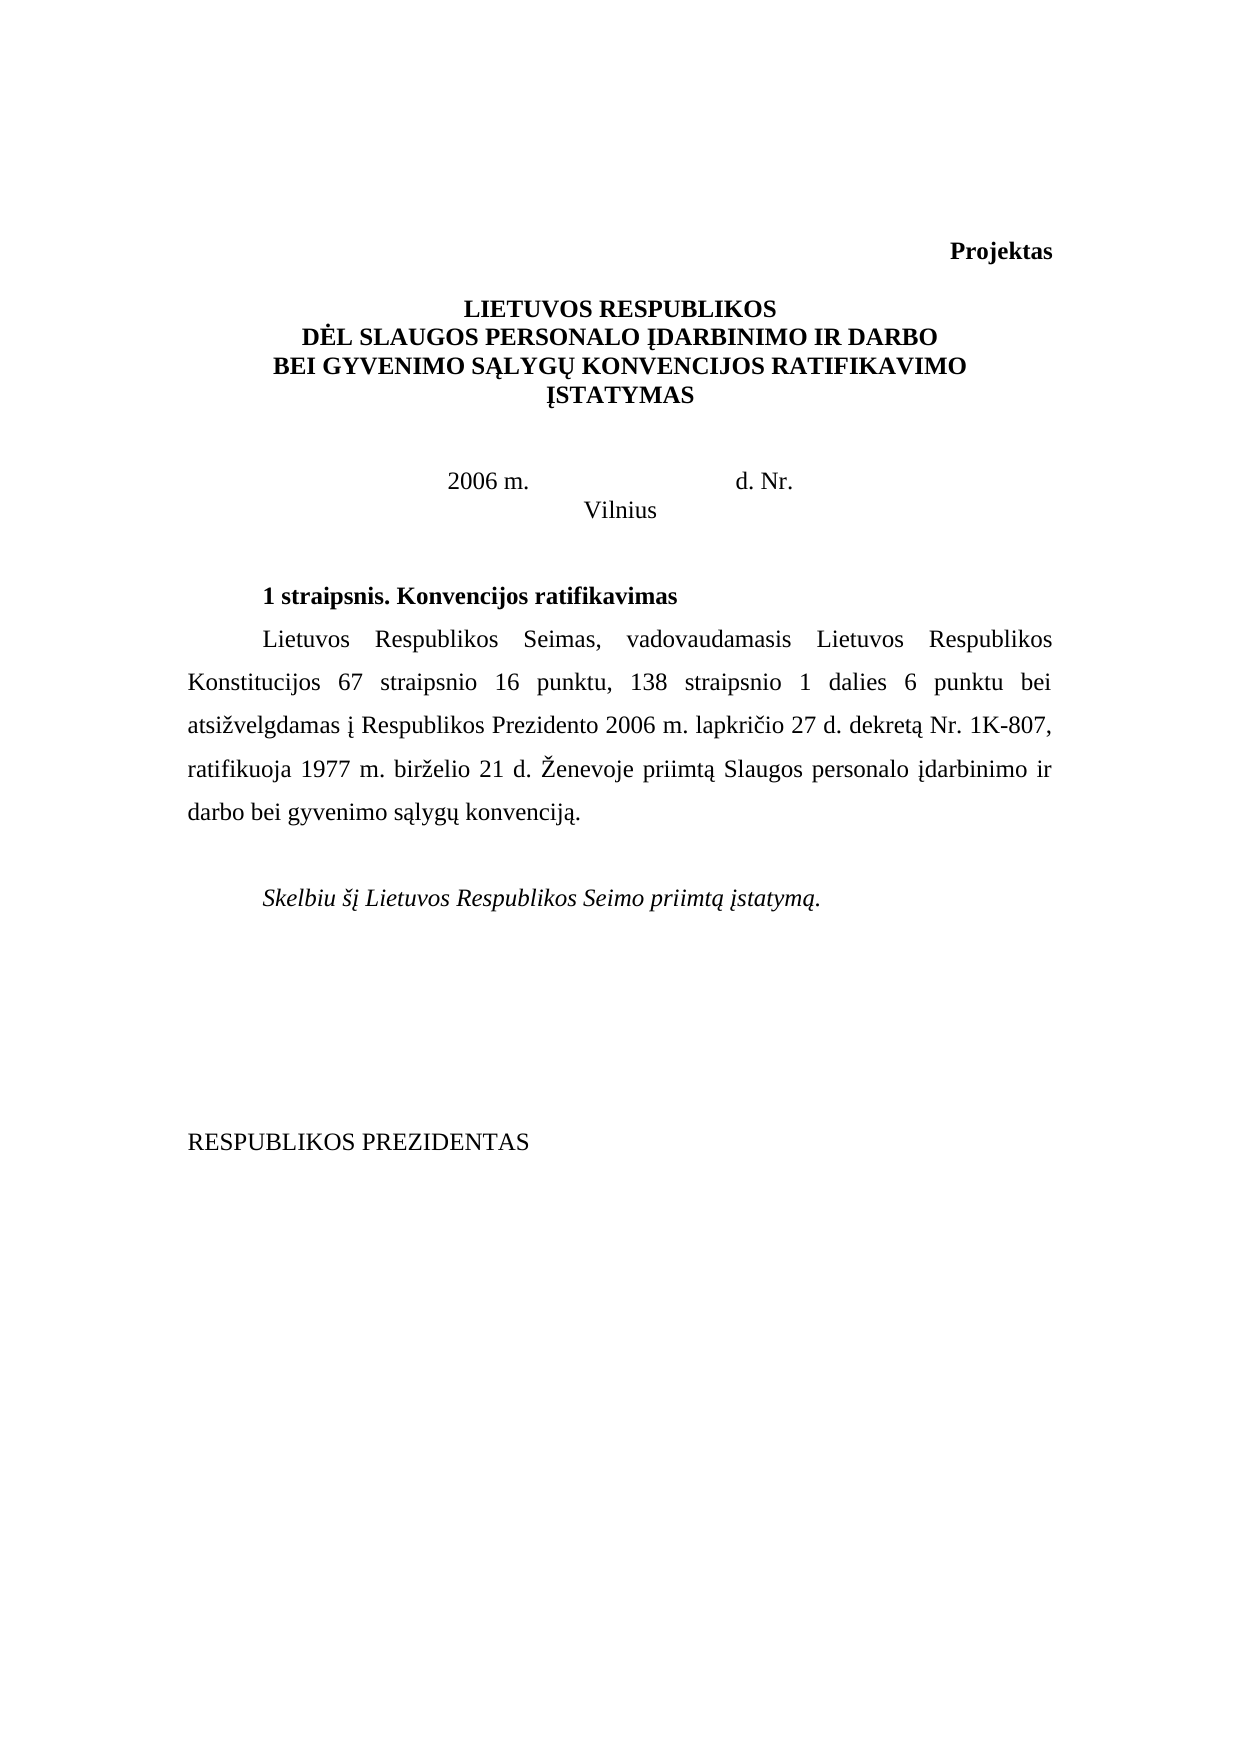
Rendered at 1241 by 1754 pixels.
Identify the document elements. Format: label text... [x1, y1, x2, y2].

text Skelbiu šį Lietuvos Respublikos Seimo priimtą įstatymą. [187, 883, 1053, 912]
text Projektas [187, 236, 1053, 265]
text 2006 m. d. Nr. [187, 466, 1053, 495]
text RESPUBLIKOS PREZIDENTAS [187, 1127, 1053, 1156]
text Lietuvos Respublikos Seimas, vadovaudamasis Lietuvos Respublikos Konstitucijos 67 straipsnio 16 punktu, 138 straipsnio 1 dalies 6 punktu bei atsižvelgdamas į Respublikos Prezidento 2006 m. lapkričio 27 d. dekretą Nr. 1K-807, ratifikuoja 1977 m. birželio 21 d. Ženevoje priimtą Slaugos personalo įdarbinimo ir darbo bei gyvenimo sąlygų konvenciją. [187, 624, 1053, 826]
text LIETUVOS RESPUBLIKOS [187, 294, 1053, 322]
text Vilnius [187, 495, 1053, 524]
text ĮSTATYMAS [187, 380, 1053, 409]
text DĖL SLAUGOS PERSONALO ĮDARBINIMO IR DARBO [187, 322, 1053, 351]
text BEI GYVENIMO SĄLYGŲ KONVENCIJOS RATIFIKAVIMO [187, 351, 1053, 380]
text 1 straipsnis. Konvencijos ratifikavimas [187, 581, 1053, 610]
